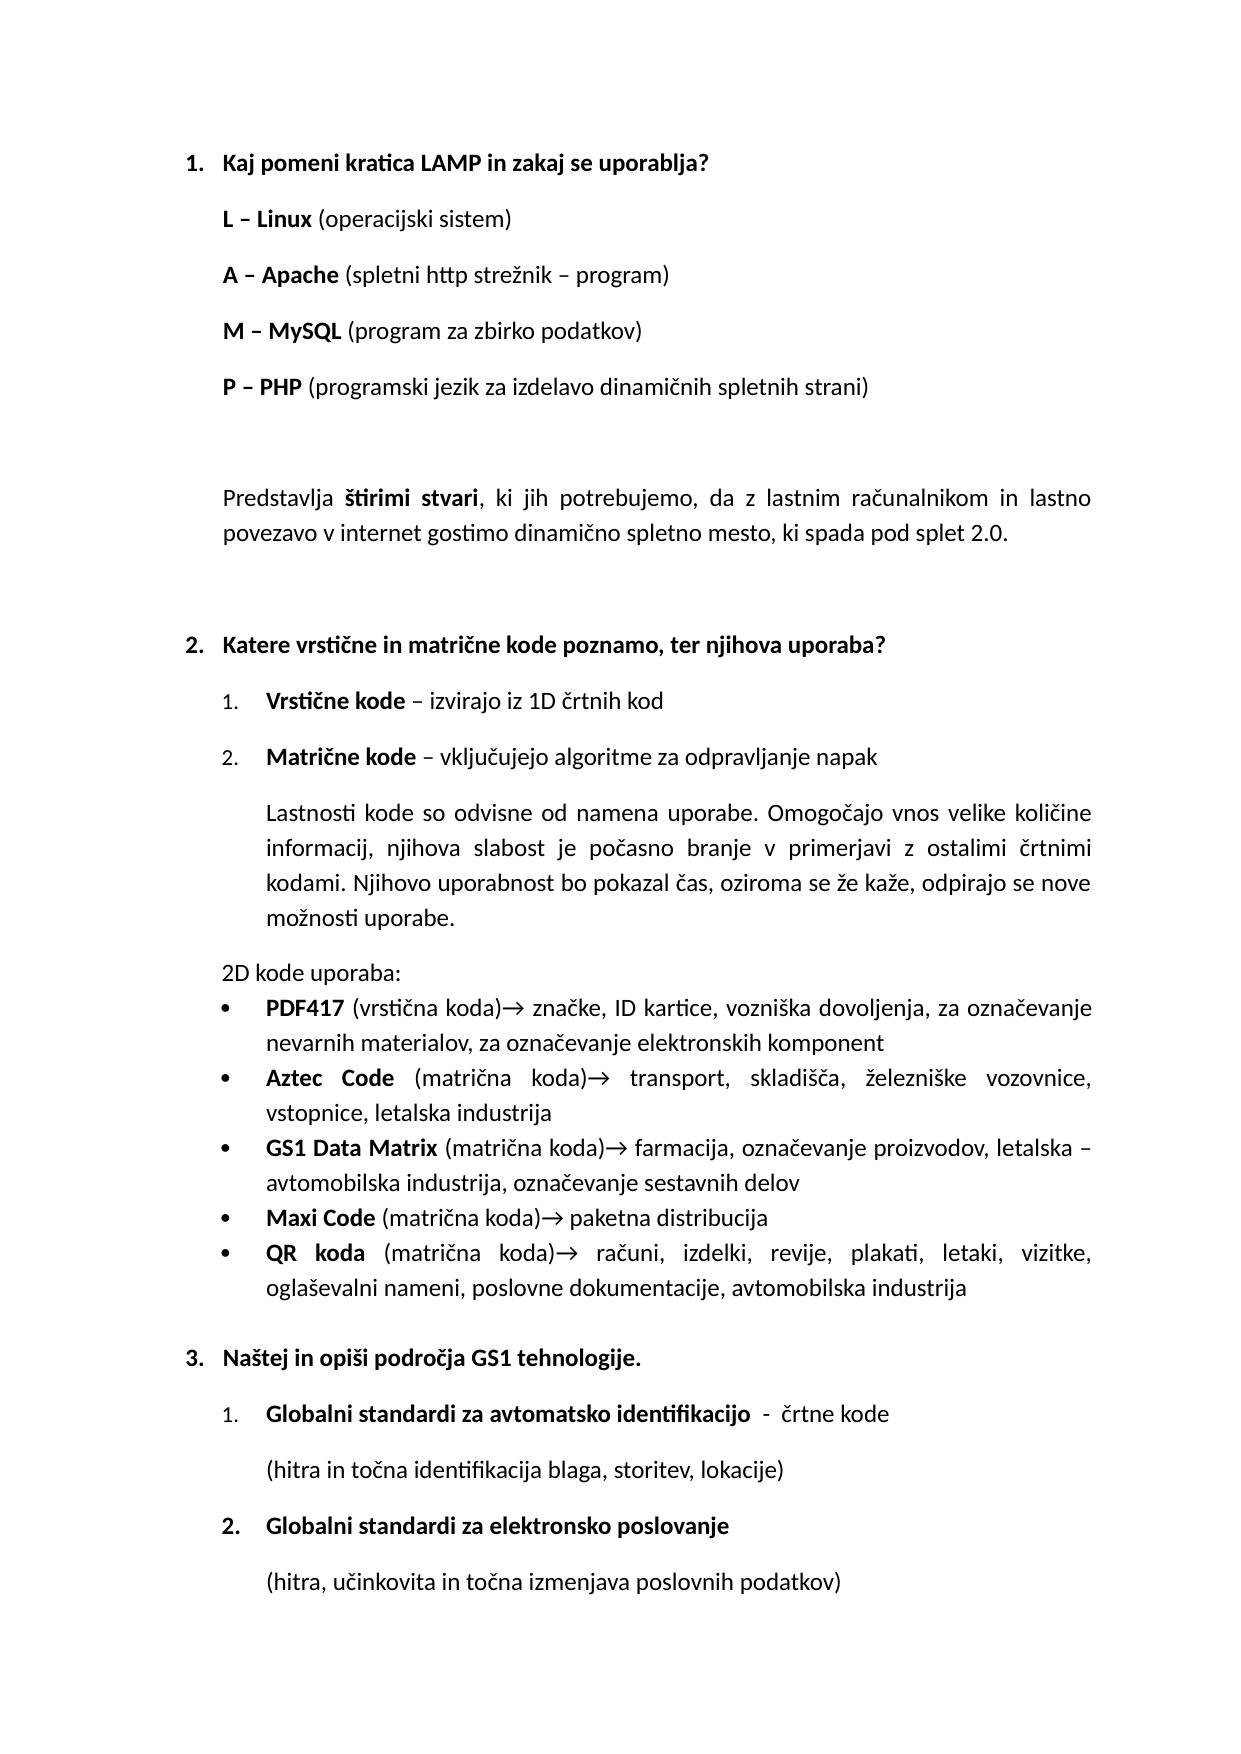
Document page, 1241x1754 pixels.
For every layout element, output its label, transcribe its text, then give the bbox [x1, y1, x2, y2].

list A – Apache (spletni http strežnik – program) [223, 259, 1093, 290]
list Vrstične kode – izvirajo iz 1D črtnih kod [221, 685, 1093, 716]
list P – PHP (programski jezik za izdelavo dinamičnih spletnih strani) [223, 371, 1093, 401]
list Katere vrstične in matrične kode poznamo, ter njihova uporaba? [185, 629, 1093, 660]
list (hitra, učinkovita in točna izmenjava poslovnih podatkov) [266, 1566, 1093, 1596]
text 2D kode uporaba: [221, 958, 1093, 988]
list Maxi Code (matrična koda)→ paketna distribucija [221, 1203, 1093, 1233]
list QR koda (matrična koda)→ računi, izdelki, revije, plakati, letaki, vizitke, oglaševalni nameni, poslovne dokumentacije, avtomobilska industrija [221, 1238, 1093, 1303]
list Matrične kode – vključujejo algoritme za odpravljanje napak [221, 741, 1093, 771]
list Naštej in opiši področja GS1 tehnologije. [185, 1343, 1093, 1373]
list Lastnosti kode so odvisne od namena uporabe. Omogočajo vnos velike količine informacij, njihova slabost je počasno branje v primerjavi z ostalimi črtnimi kodami. Njihovo uporabnost bo pokazal čas, oziroma se že kaže, odpirajo se nove možnosti uporabe. [266, 797, 1093, 932]
list (hitra in točna identifikacija blaga, storitev, lokacije) [266, 1454, 1093, 1485]
list L – Linux (operacijski sistem) [223, 203, 1093, 234]
list M – MySQL (program za zbirko podatkov) [223, 315, 1093, 346]
list Kaj pomeni kratica LAMP in zakaj se uporablja? [185, 148, 1093, 178]
list PDF417 (vrstična koda)→ značke, ID kartice, vozniška dovoljenja, za označevanje nevarnih materialov, za označevanje elektronskih komponent [221, 993, 1093, 1058]
list Globalni standardi za elektronsko poslovanje [221, 1510, 1093, 1541]
list Aztec Code (matrična koda)→ transport, skladišča, železniške vozovnice, vstopnice, letalska industrija [221, 1063, 1093, 1128]
list Globalni standardi za avtomatsko identifikacijo - črtne kode [221, 1398, 1093, 1429]
list GS1 Data Matrix (matrična koda)→ farmacija, označevanje proizvodov, letalska – avtomobilska industrija, označevanje sestavnih delov [221, 1133, 1093, 1198]
list Predstavlja štirimi stvari, ki jih potrebujemo, da z lastnim računalnikom in lastno povezavo v internet gostimo dinamično spletno mesto, ki spada pod splet 2.0. [223, 483, 1093, 548]
